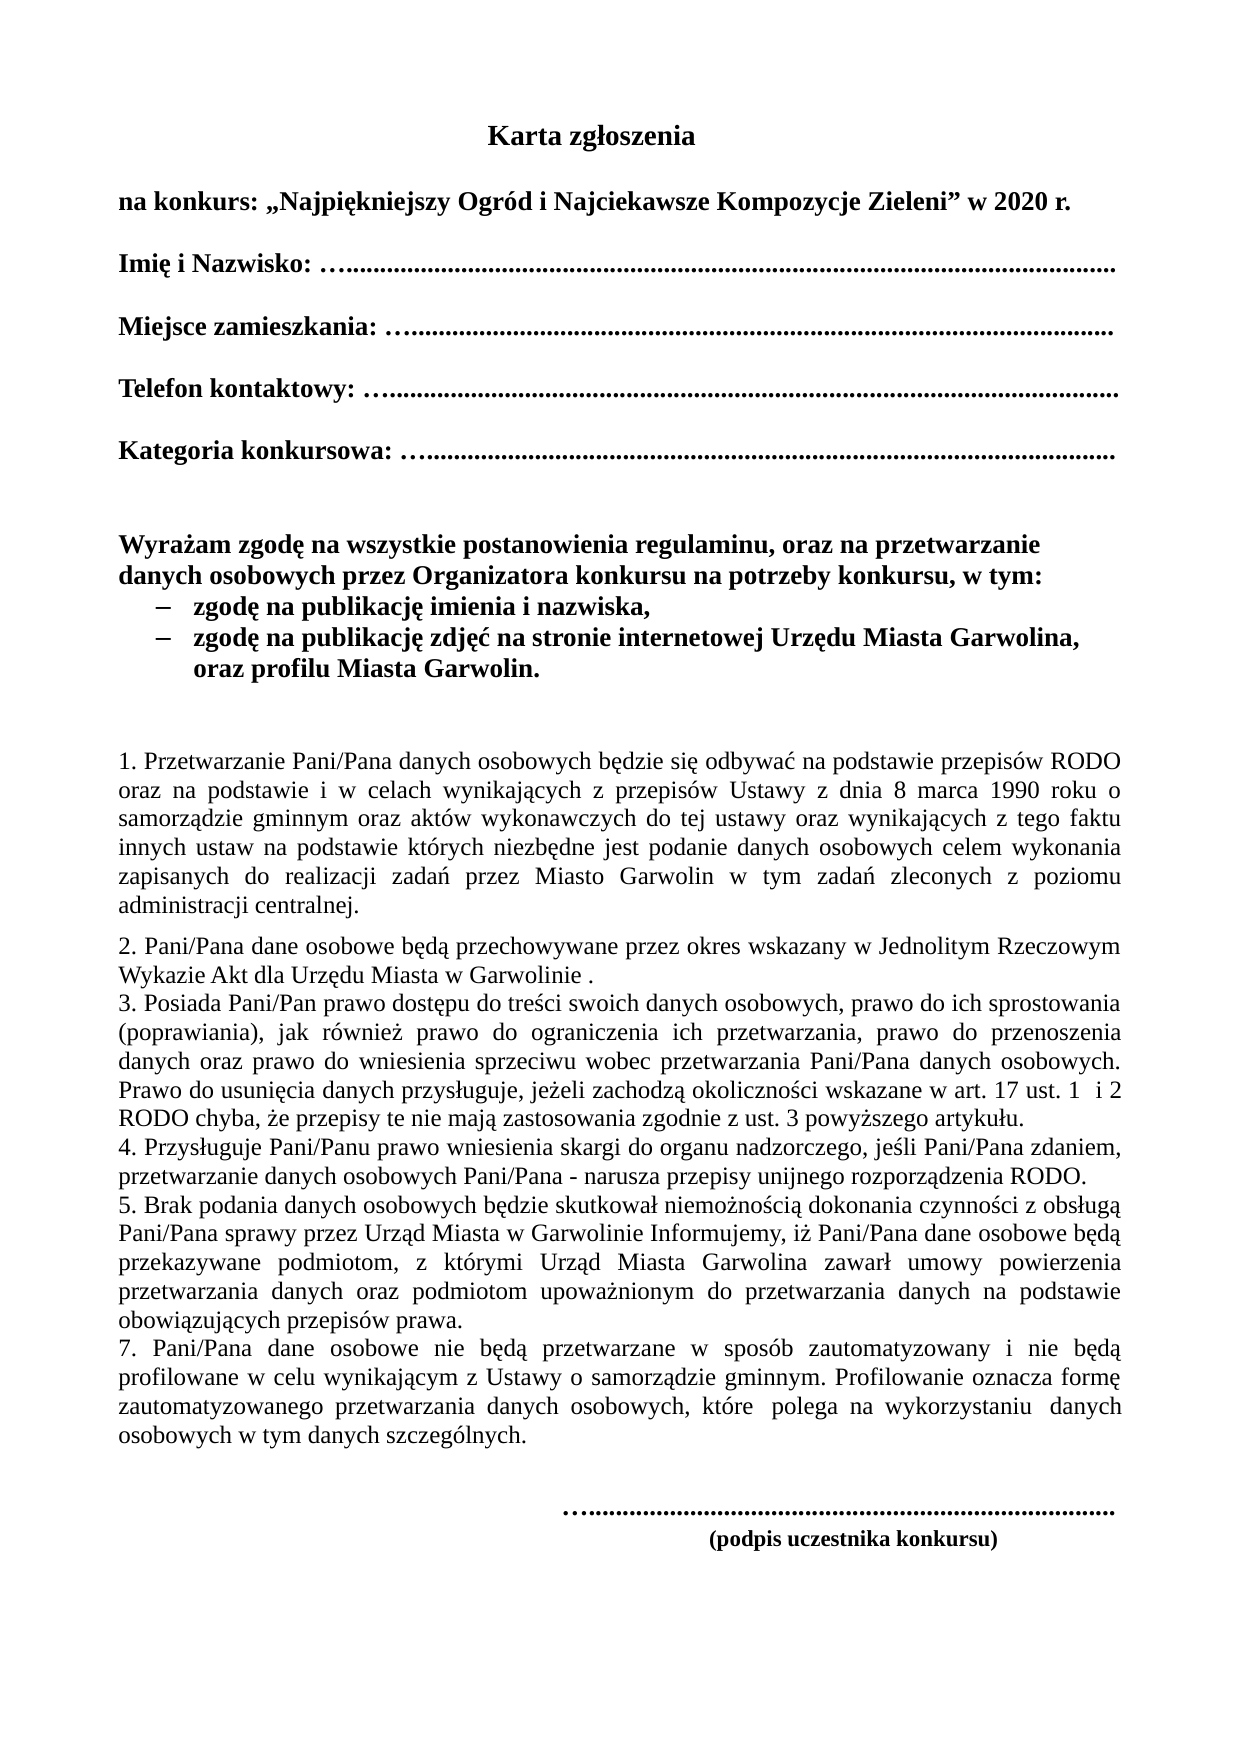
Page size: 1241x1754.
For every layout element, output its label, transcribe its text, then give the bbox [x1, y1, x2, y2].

text Miejsce zamieszkania: …........................................................................................................ [118, 310, 1122, 341]
list zgodę na publikację imienia i nazwiska, [156, 590, 1122, 621]
text 2. Pani/Pana dane osobowe będą przechowywane przez okres wskazany w Jednolitym Rzeczowym Wykazie Akt dla Urzędu Miasta w Garwolinie . [118, 931, 1122, 988]
text Imię i Nazwisko: ….................................................................................................................. [118, 247, 1122, 279]
text Karta zgłoszenia [118, 118, 1122, 152]
text 4. Przysługuje Pani/Panu prawo wniesienia skargi do organu nadzorczego, jeśli Pani/Pana zdaniem, przetwarzanie danych osobowych Pani/Pana - narusza przepisy unijnego rozporządzenia RODO. [118, 1132, 1122, 1190]
text 7. Pani/Pana dane osobowe nie będą przetwarzane w sposób zautomatyzowany i nie będą profilowane w celu wynikającym z Ustawy o samorządzie gminnym. Profilowanie oznacza formę zautomatyzowanego przetwarzania danych osobowych, które polega na wykorzystaniu danych osobowych w tym danych szczególnych. [118, 1333, 1122, 1448]
text Telefon kontaktowy: …............................................................................................................ [118, 372, 1122, 403]
text Kategoria konkursowa: …...................................................................................................... [118, 434, 1122, 466]
text (podpis uczestnika konkursu) [118, 1521, 1122, 1552]
text 1. Przetwarzanie Pani/Pana danych osobowych będzie się odbywać na podstawie przepisów RODO oraz na podstawie i w celach wynikających z przepisów Ustawy z dnia 8 marca 1990 roku o samorządzie gminnym oraz aktów wykonawczych do tej ustawy oraz wynikających z tego faktu innych ustaw na podstawie których niezbędne jest podanie danych osobowych celem wykonania zapisanych do realizacji zadań przez Miasto Garwolin w tym zadań zleconych z poziomu administracji centralnej. [118, 746, 1122, 918]
text Wyrażam zgodę na wszystkie postanowienia regulaminu, oraz na przetwarzanie danych osobowych przez Organizatora konkursu na potrzeby konkursu, w tym: [118, 528, 1122, 590]
text 3. Posiada Pani/Pan prawo dostępu do treści swoich danych osobowych, prawo do ich sprostowania (poprawiania), jak również prawo do ograniczenia ich przetwarzania, prawo do przenoszenia danych oraz prawo do wniesienia sprzeciwu wobec przetwarzania Pani/Pana danych osobowych. Prawo do usunięcia danych przysługuje, jeżeli zachodzą okoliczności wskazane w art. 17 ust. 1 i 2 RODO chyba, że przepisy te nie mają zastosowania zgodnie z ust. 3 powyższego artykułu. [118, 988, 1122, 1132]
text na konkurs: „Najpiękniejszy Ogród i Najciekawsze Kompozycje Zieleni” w 2020 r. [118, 185, 1122, 216]
text ….............................................................................. [118, 1490, 1122, 1521]
text 5. Brak podania danych osobowych będzie skutkował niemożnością dokonania czynności z obsługą Pani/Pana sprawy przez Urząd Miasta w Garwolinie Informujemy, iż Pani/Pana dane osobowe będą przekazywane podmiotom, z którymi Urząd Miasta Garwolina zawarł umowy powierzenia przetwarzania danych oraz podmiotom upoważnionym do przetwarzania danych na podstawie obowiązujących przepisów prawa. [118, 1190, 1122, 1333]
list zgodę na publikację zdjęć na stronie internetowej Urzędu Miasta Garwolina, oraz profilu Miasta Garwolin. [156, 621, 1122, 684]
